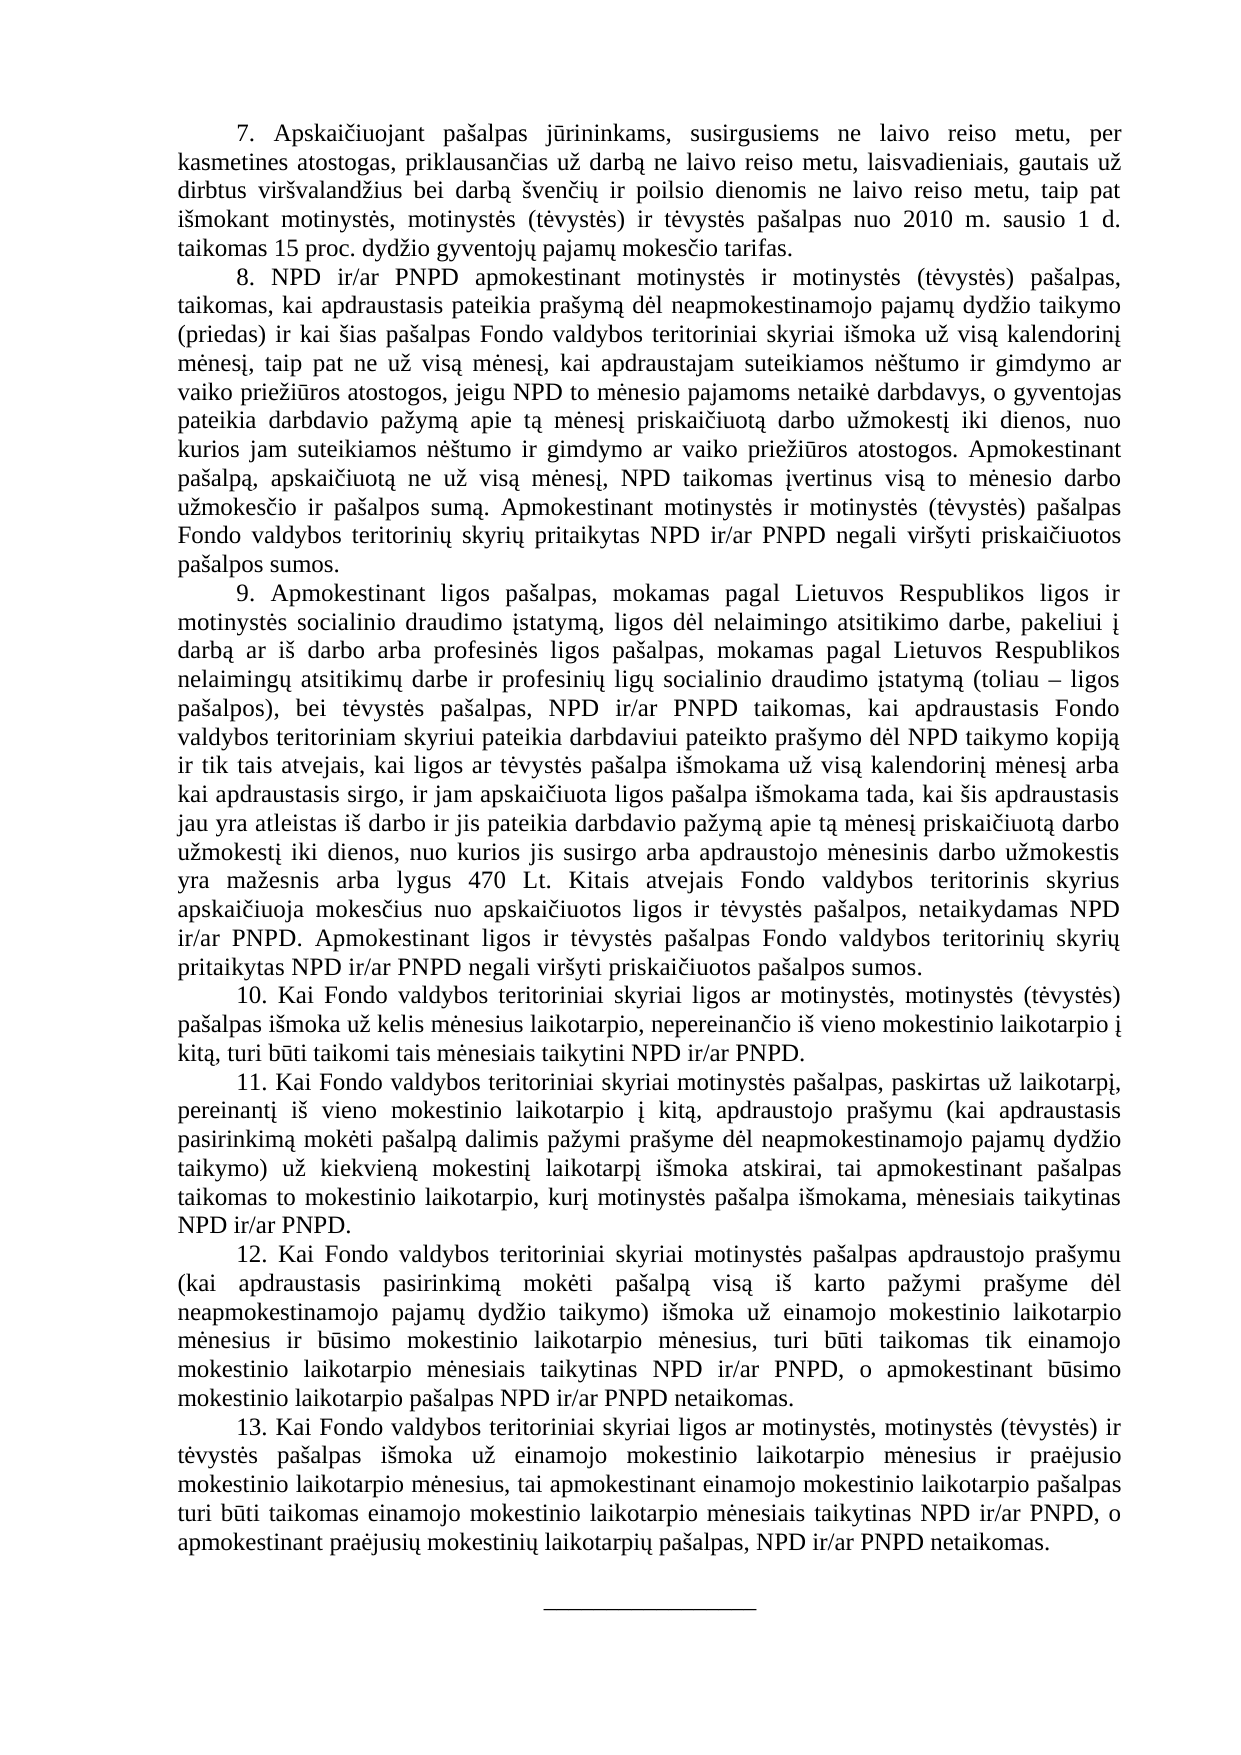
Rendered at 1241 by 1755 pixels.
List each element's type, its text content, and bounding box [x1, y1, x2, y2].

text _________________ [177, 1584, 1122, 1613]
text 10. Kai Fondo valdybos teritoriniai skyriai ligos ar motinystės, motinystės (tėvystės) pašalpas išmoka už kelis mėnesius laikotarpio, nepereinančio iš vieno mokestinio laikotarpio į kitą, turi būti taikomi tais mėnesiais taikytini NPD ir/ar PNPD. [177, 981, 1122, 1067]
text 7. Apskaičiuojant pašalpas jūrininkams, susirgusiems ne laivo reiso metu, per kasmetines atostogas, priklausančias už darbą ne laivo reiso metu, laisvadieniais, gautais už dirbtus viršvalandžius bei darbą švenčių ir poilsio dienomis ne laivo reiso metu, taip pat išmokant motinystės, motinystės (tėvystės) ir tėvystės pašalpas nuo 2010 m. sausio 1 d. taikomas 15 proc. dydžio gyventojų pajamų mokesčio tarifas. [177, 118, 1122, 262]
text 12. Kai Fondo valdybos teritoriniai skyriai motinystės pašalpas apdraustojo prašymu (kai apdraustasis pasirinkimą mokėti pašalpą visą iš karto pažymi prašyme dėl neapmokestinamojo pajamų dydžio taikymo) išmoka už einamojo mokestinio laikotarpio mėnesius ir būsimo mokestinio laikotarpio mėnesius, turi būti taikomas tik einamojo mokestinio laikotarpio mėnesiais taikytinas NPD ir/ar PNPD, o apmokestinant būsimo mokestinio laikotarpio pašalpas NPD ir/ar PNPD netaikomas. [177, 1239, 1122, 1412]
text 11. Kai Fondo valdybos teritoriniai skyriai motinystės pašalpas, paskirtas už laikotarpį, pereinantį iš vieno mokestinio laikotarpio į kitą, apdraustojo prašymu (kai apdraustasis pasirinkimą mokėti pašalpą dalimis pažymi prašyme dėl neapmokestinamojo pajamų dydžio taikymo) už kiekvieną mokestinį laikotarpį išmoka atskirai, tai apmokestinant pašalpas taikomas to mokestinio laikotarpio, kurį motinystės pašalpa išmokama, mėnesiais taikytinas NPD ir/ar PNPD. [177, 1067, 1122, 1239]
text 8. NPD ir/ar PNPD apmokestinant motinystės ir motinystės (tėvystės) pašalpas, taikomas, kai apdraustasis pateikia prašymą dėl neapmokestinamojo pajamų dydžio taikymo (priedas) ir kai šias pašalpas Fondo valdybos teritoriniai skyriai išmoka už visą kalendorinį mėnesį, taip pat ne už visą mėnesį, kai apdraustajam suteikiamos nėštumo ir gimdymo ar vaiko priežiūros atostogos, jeigu NPD to mėnesio pajamoms netaikė darbdavys, o gyventojas pateikia darbdavio pažymą apie tą mėnesį priskaičiuotą darbo užmokestį iki dienos, nuo kurios jam suteikiamos nėštumo ir gimdymo ar vaiko priežiūros atostogos. Apmokestinant pašalpą, apskaičiuotą ne už visą mėnesį, NPD taikomas įvertinus visą to mėnesio darbo užmokesčio ir pašalpos sumą. Apmokestinant motinystės ir motinystės (tėvystės) pašalpas Fondo valdybos teritorinių skyrių pritaikytas NPD ir/ar PNPD negali viršyti priskaičiuotos pašalpos sumos. [177, 262, 1122, 578]
text 9. Apmokestinant ligos pašalpas, mokamas pagal Lietuvos Respublikos ligos ir motinystės socialinio draudimo įstatymą, ligos dėl nelaimingo atsitikimo darbe, pakeliui į darbą ar iš darbo arba profesinės ligos pašalpas, mokamas pagal Lietuvos Respublikos nelaimingų atsitikimų darbe ir profesinių ligų socialinio draudimo įstatymą (toliau – ligos pašalpos), bei tėvystės pašalpas, NPD ir/ar PNPD taikomas, kai apdraustasis Fondo valdybos teritoriniam skyriui pateikia darbdaviui pateikto prašymo dėl NPD taikymo kopiją ir tik tais atvejais, kai ligos ar tėvystės pašalpa išmokama už visą kalendorinį mėnesį arba kai apdraustasis sirgo, ir jam apskaičiuota ligos pašalpa išmokama tada, kai šis apdraustasis jau yra atleistas iš darbo ir jis pateikia darbdavio pažymą apie tą mėnesį priskaičiuotą darbo užmokestį iki dienos, nuo kurios jis susirgo arba apdraustojo mėnesinis darbo užmokestis yra mažesnis arba lygus 470 Lt. Kitais atvejais Fondo valdybos teritorinis skyrius apskaičiuoja mokesčius nuo apskaičiuotos ligos ir tėvystės pašalpos, netaikydamas NPD ir/ar PNPD. Apmokestinant ligos ir tėvystės pašalpas Fondo valdybos teritorinių skyrių pritaikytas NPD ir/ar PNPD negali viršyti priskaičiuotos pašalpos sumos. [177, 578, 1122, 981]
text 13. Kai Fondo valdybos teritoriniai skyriai ligos ar motinystės, motinystės (tėvystės) ir tėvystės pašalpas išmoka už einamojo mokestinio laikotarpio mėnesius ir praėjusio mokestinio laikotarpio mėnesius, tai apmokestinant einamojo mokestinio laikotarpio pašalpas turi būti taikomas einamojo mokestinio laikotarpio mėnesiais taikytinas NPD ir/ar PNPD, o apmokestinant praėjusių mokestinių laikotarpių pašalpas, NPD ir/ar PNPD netaikomas. [177, 1412, 1122, 1556]
